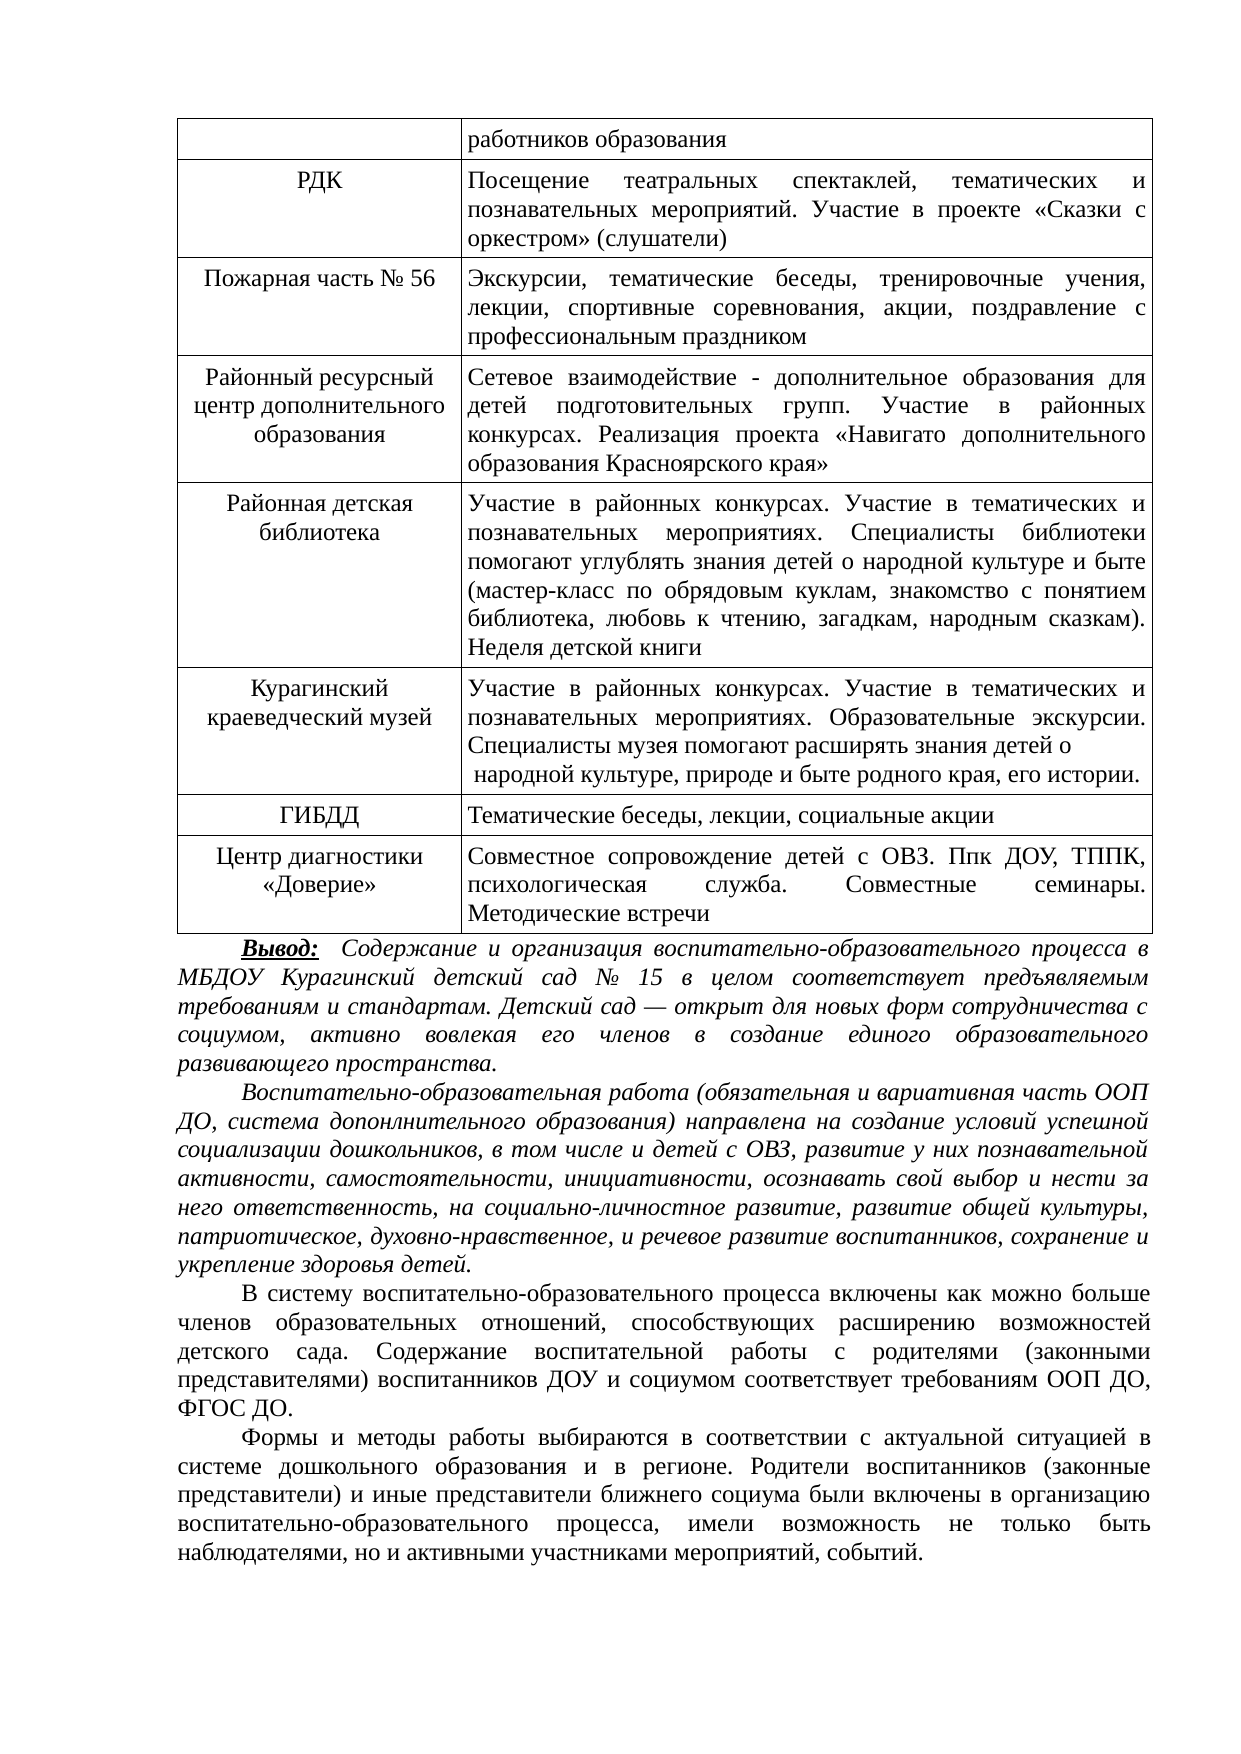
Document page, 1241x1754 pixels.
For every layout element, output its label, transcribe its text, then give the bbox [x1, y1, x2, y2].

table_cell РДК [178, 160, 461, 257]
table_cell Экскурсии, тематические беседы, тренировочные учения, лекции, спортивные соревнования, акции, поздравление с профессиональным праздником [462, 258, 1152, 355]
table_cell ГИБДД [178, 795, 461, 834]
table_cell Посещение театральных спектаклей, тематических и познавательных мероприятий. Участие в проекте «Сказки с оркестром» (слушатели) [462, 160, 1152, 257]
table_cell работников образования [462, 119, 1152, 159]
text В систему воспитательно-образовательного процесса включены как можно больше членов образовательных отношений, способствующих расширению возможностей детского сада. Содержание воспитательной работы с родителями (законными представителями) воспитанников ДОУ и социумом соответствует требованиям ООП ДО, ФГОС ДО. [177, 1278, 1152, 1422]
table_cell [178, 119, 461, 159]
table_cell Участие в районных конкурсах. Участие в тематических и познавательных мероприятиях. Образовательные экскурсии. Специалисты музея помогают расширять знания детей о народной культуре, природе и быте родного края, его истории. [462, 668, 1152, 794]
table_cell Центр диагностики «Доверие» [178, 836, 461, 933]
table_cell Пожарная часть № 56 [178, 258, 461, 355]
table_cell Районная детская библиотека [178, 483, 461, 667]
table_cell Сетевое взаимодействие - дополнительное образования для детей подготовительных групп. Участие в районных конкурсах. Реализация проекта «Навигато дополнительного образования Красноярского края» [462, 356, 1152, 482]
table_cell Совместное сопровождение детей с ОВЗ. Ппк ДОУ, ТППК, психологическая служба. Совместные семинары. Методические встречи [462, 836, 1152, 933]
text Формы и методы работы выбираются в соответствии с актуальной ситуацией в системе дошкольного образования и в регионе. Родители воспитанников (законные представители) и иные представители ближнего социума были включены в организацию воспитательно-образовательного процесса, имели возможность не только быть наблюдателями, но и активными участниками мероприятий, событий. [177, 1422, 1152, 1566]
table_cell Участие в районных конкурсах. Участие в тематических и познавательных мероприятиях. Специалисты библиотеки помогают углублять знания детей о народной культуре и быте (мастер-класс по обрядовым куклам, знакомство с понятием библиотека, любовь к чтению, загадкам, народным сказкам). Неделя детской книги [462, 483, 1152, 667]
text Воспитательно-образовательная работа (обязательная и вариативная часть ООП ДО, система допонлнительного образования) направлена на создание условий успешной социализации дошкольников, в том числе и детей с ОВЗ, развитие у них познавательной активности, самостоятельности, инициативности, осознавать свой выбор и нести за него ответственность, на социально-личностное развитие, развитие общей культуры, патриотическое, духовно-нравственное, и речевое развитие воспитанников, сохранение и укрепление здоровья детей. [177, 1077, 1152, 1278]
table_cell Курагинский краеведческий музей [178, 668, 461, 794]
text Вывод: Содержание и организация воспитательно-образовательного процесса в МБДОУ Курагинский детский сад № 15 в целом соответствует предъявляемым требованиям и стандартам. Детский сад — открыт для новых форм сотрудничества с социумом, активно вовлекая его членов в создание единого образовательного развивающего пространства. [177, 934, 1152, 1077]
table_cell Тематические беседы, лекции, социальные акции [462, 795, 1152, 834]
table_cell Районный ресурсный центр дополнительного образования [178, 356, 461, 482]
